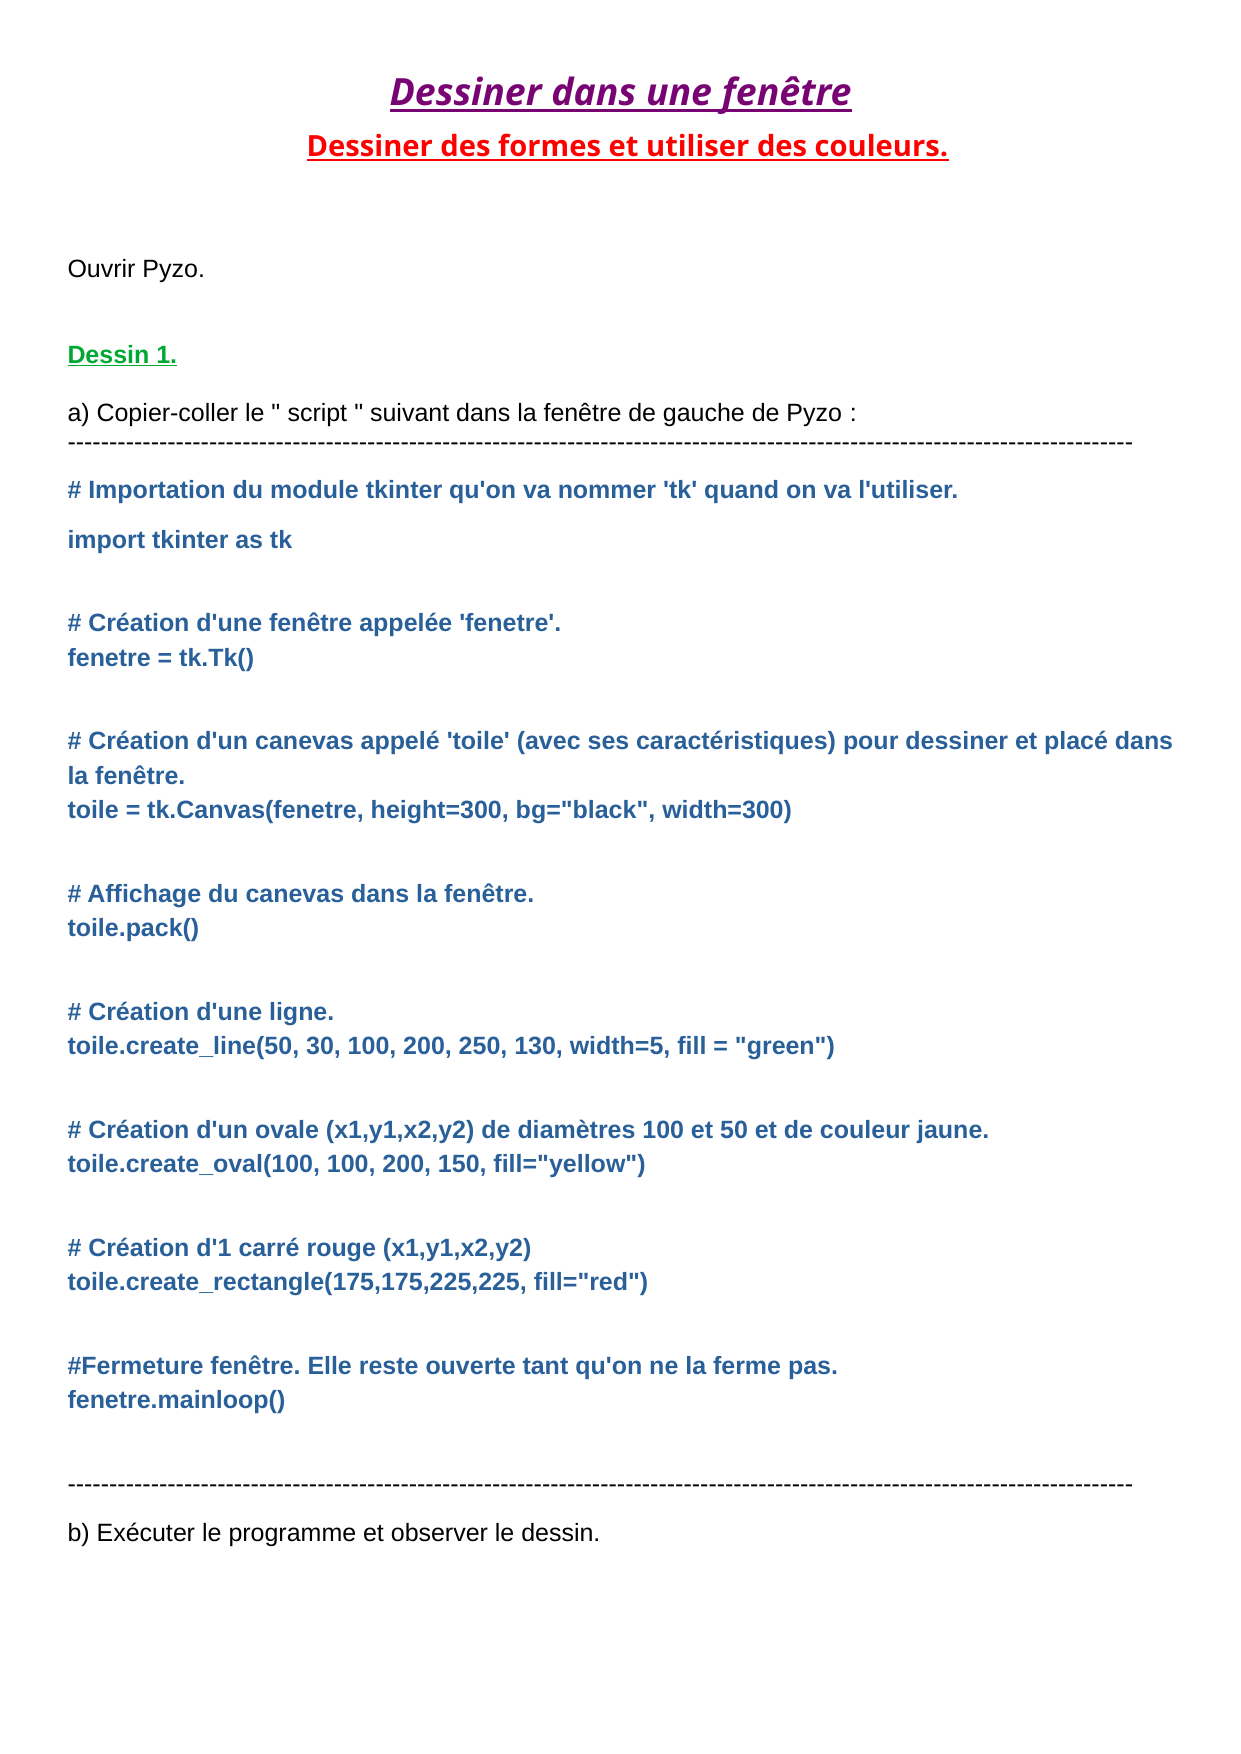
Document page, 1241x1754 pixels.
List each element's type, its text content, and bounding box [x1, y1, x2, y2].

text #Fermeture fenêtre. Elle reste ouverte tant qu'on ne la ferme pas. [67, 1351, 1178, 1379]
text # Création d'un canevas appelé 'toile' (avec ses caractéristiques) pour dessiner et placé dans la fenêtre. [67, 726, 1178, 789]
text fenetre = tk.Tk() [67, 643, 1178, 671]
text toile.pack() [67, 913, 1178, 942]
text # Création d'une fenêtre appelée 'fenetre'. [67, 608, 1178, 637]
text Dessiner dans une fenêtre [67, 66, 1178, 117]
text # Affichage du canevas dans la fenêtre. [67, 879, 1178, 907]
text # Création d'une ligne. [67, 997, 1178, 1025]
text toile.create_rectangle(175,175,225,225, fill="red") [67, 1267, 1178, 1296]
text # Création d'1 carré rouge (x1,y1,x2,y2) [67, 1233, 1178, 1261]
text toile = tk.Canvas(fenetre, height=300, bg="black", width=300) [67, 795, 1178, 824]
text toile.create_line(50, 30, 100, 200, 250, 130, width=5, fill = "green") [67, 1031, 1178, 1060]
text Ouvrir Pyzo. [67, 254, 1178, 283]
text -------------------------------------------------------------------------------------------------------------------------------- [67, 1469, 1178, 1497]
text toile.create_oval(100, 100, 200, 150, fill="yellow") [67, 1149, 1178, 1178]
text # Importation du module tkinter qu'on va nommer 'tk' quand on va l'utiliser. [67, 476, 1178, 504]
text Dessiner des formes et utiliser des couleurs. [67, 117, 1178, 168]
text Dessin 1. [67, 340, 1178, 369]
text import tkinter as tk [67, 524, 1178, 553]
text fenetre.mainloop() [67, 1385, 1178, 1414]
text # Création d'un ovale (x1,y1,x2,y2) de diamètres 100 et 50 et de couleur jaune. [67, 1115, 1178, 1143]
text a) Copier-coller le " script " suivant dans la fenêtre de gauche de Pyzo : [67, 398, 1178, 426]
text b) Exécuter le programme et observer le dessin. [67, 1518, 1178, 1547]
text -------------------------------------------------------------------------------------------------------------------------------- [67, 426, 1178, 455]
